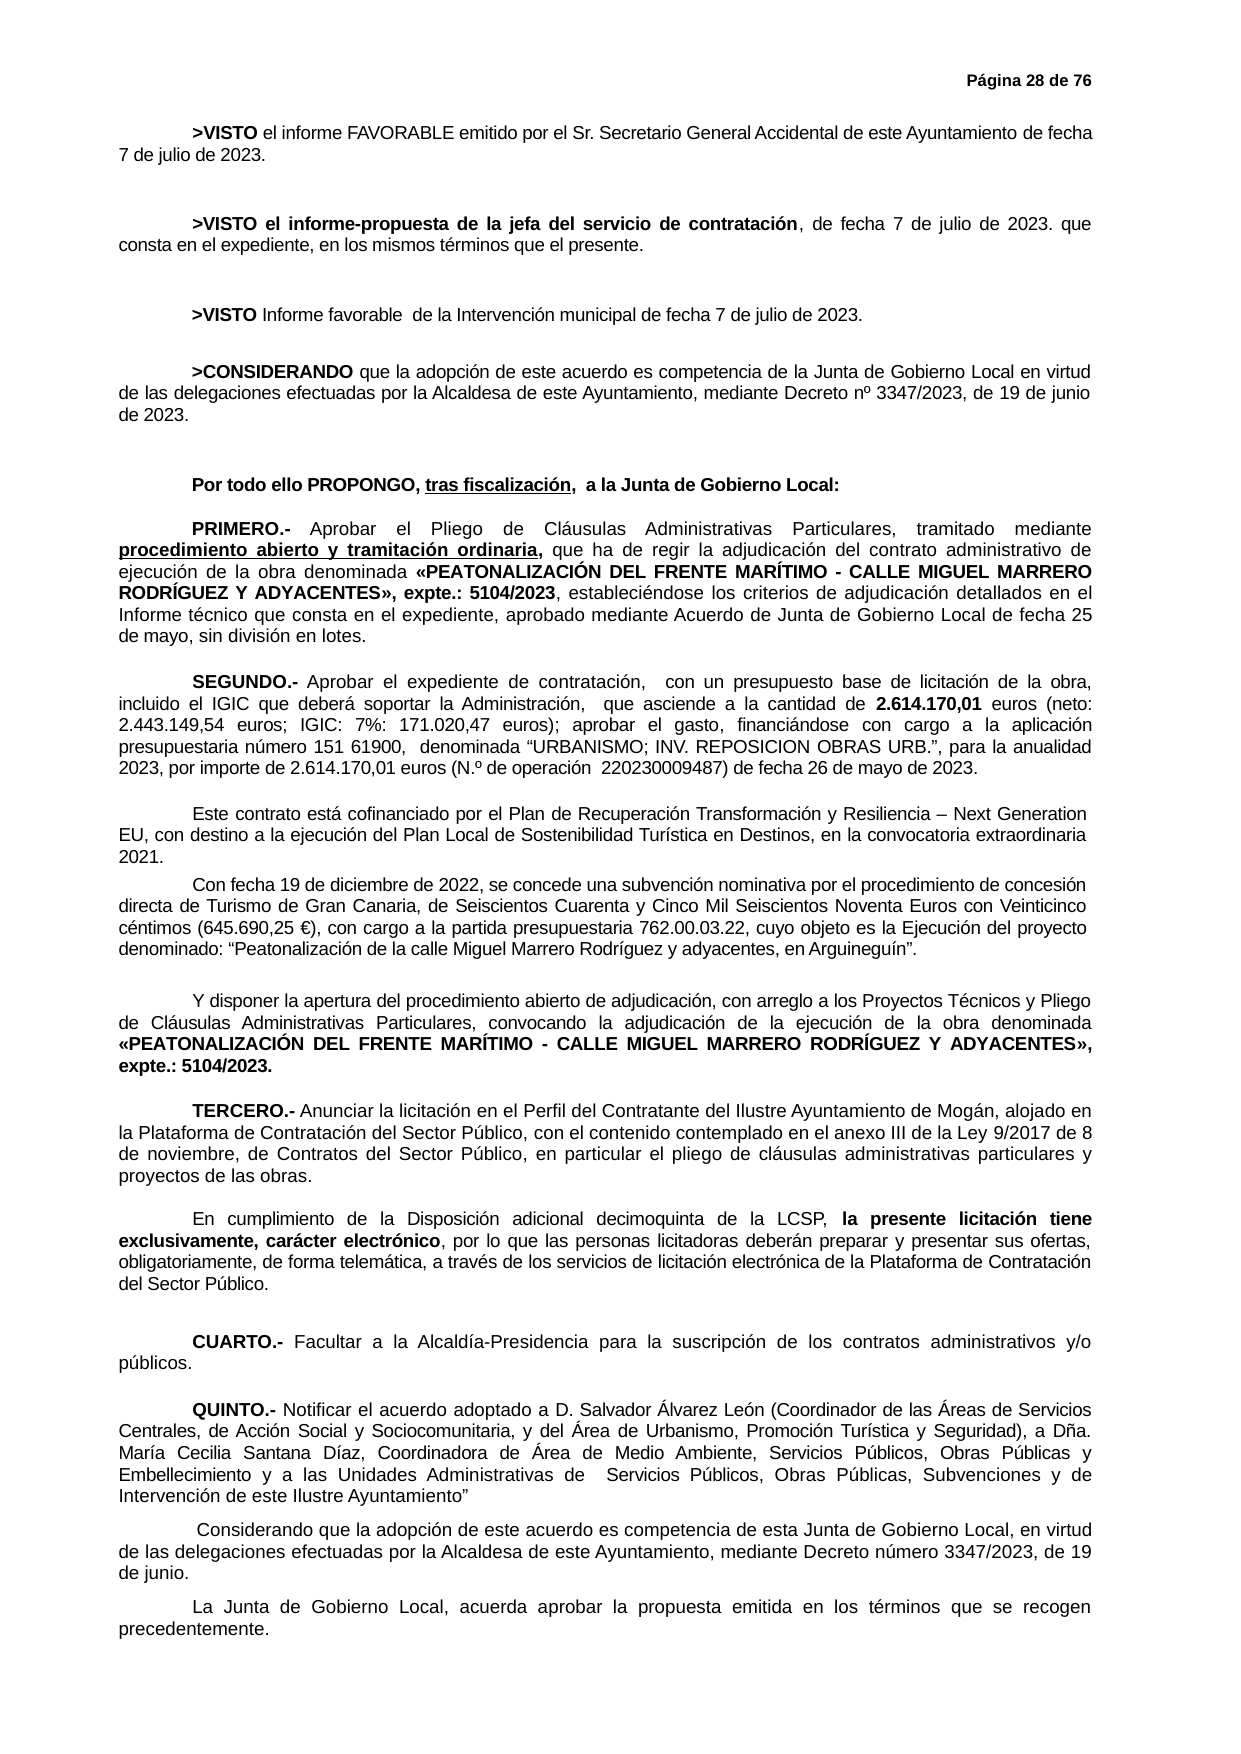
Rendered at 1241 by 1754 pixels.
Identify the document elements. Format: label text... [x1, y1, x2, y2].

text Considerando que la adopción de este acuerdo es competencia de esta Junta de Gobierno Local, en virtud de las delegaciones efectuadas por la Alcaldesa de este Ayuntamiento, mediante Decreto número 3347/2023, de 19 de junio. [118, 1519, 1092, 1584]
text En cumplimiento de la Disposición adicional decimoquinta de la LCSP, la presente licitación tiene exclusivamente, carácter electrónico, por lo que las personas licitadoras deberán preparar y presentar sus ofertas, obligatoriamente, de forma telemática, a través de los servicios de licitación electrónica de la Plataforma de Contratación del Sector Público. [118, 1208, 1092, 1294]
text >CONSIDERANDO que la adopción de este acuerdo es competencia de la Junta de Gobierno Local en virtud de las delegaciones efectuadas por la Alcaldesa de este Ayuntamiento, mediante Decreto nº 3347/2023, de 19 de junio de 2023. [118, 361, 1092, 425]
text PRIMERO.- Aprobar el Pliego de Cláusulas Administrativas Particulares, tramitado mediante procedimiento abierto y tramitación ordinaria, que ha de regir la adjudicación del contrato administrativo de ejecución de la obra denominada «PEATONALIZACIÓN DEL FRENTE MARÍTIMO - CALLE MIGUEL MARRERO RODRÍGUEZ Y ADYACENTES», expte.: 5104/2023, estableciéndose los criterios de adjudicación detallados en el Informe técnico que consta en el expediente, aprobado mediante Acuerdo de Junta de Gobierno Local de fecha 25 de mayo, sin división en lotes. [118, 517, 1092, 647]
text Este contrato está cofinanciado por el Plan de Recuperación Transformación y Resiliencia – Next Generation EU, con destino a la ejecución del Plan Local de Sostenibilidad Turística en Destinos, en la convocatoria extraordinaria 2021. [118, 802, 1088, 867]
text CUARTO.- Facultar a la Alcaldía-Presidencia para la suscripción de los contratos administrativos y/o públicos. [118, 1331, 1092, 1374]
text SEGUNDO.- Aprobar el expediente de contratación, con un presupuesto base de licitación de la obra, incluido el IGIC que deberá soportar la Administración, que asciende a la cantidad de 2.614.170,01 euros (neto: 2.443.149,54 euros; IGIC: 7%: 171.020,47 euros); aprobar el gasto, financiándose con cargo a la aplicación presupuestaria número 151 61900, denominada “URBANISMO; INV. REPOSICION OBRAS URB.”, para la anualidad 2023, por importe de 2.614.170,01 euros (N.º de operación 220230009487) de fecha 26 de mayo de 2023. [118, 671, 1092, 778]
text >VISTO Informe favorable de la Intervención municipal de fecha 7 de julio de 2023. [118, 303, 1092, 325]
text TERCERO.- Anunciar la licitación en el Perfil del Contratante del Ilustre Ayuntamiento de Mogán, alojado en la Plataforma de Contratación del Sector Público, con el contenido contemplado en el anexo III de la Ley 9/2017 de 8 de noviembre, de Contratos del Sector Público, en particular el pliego de cláusulas administrativas particulares y proyectos de las obras. [118, 1100, 1092, 1186]
text Con fecha 19 de diciembre de 2022, se concede una subvención nominativa por el procedimiento de concesión directa de Turismo de Gran Canaria, de Seiscientos Cuarenta y Cinco Mil Seiscientos Noventa Euros con Veinticinco céntimos (645.690,25 €), con cargo a la partida presupuestaria 762.00.03.22, cuyo objeto es la Ejecución del proyecto denominado: “Peatonalización de la calle Miguel Marrero Rodríguez y adyacentes, en Arguineguín”. [118, 873, 1088, 960]
text >VISTO el informe-propuesta de la jefa del servicio de contratación, de fecha 7 de julio de 2023. que consta en el expediente, en los mismos términos que el presente. [118, 213, 1092, 256]
text QUINTO.- Notificar el acuerdo adoptado a D. Salvador Álvarez León (Coordinador de las Áreas de Servicios Centrales, de Acción Social y Sociocomunitaria, y del Área de Urbanismo, Promoción Turística y Seguridad), a Dña. María Cecilia Santana Díaz, Coordinadora de Área de Medio Ambiente, Servicios Públicos, Obras Públicas y Embellecimiento y a las Unidades Administrativas de Servicios Públicos, Obras Públicas, Subvenciones y de Intervención de este Ilustre Ayuntamiento” [118, 1399, 1092, 1507]
text La Junta de Gobierno Local, acuerda aprobar la propuesta emitida en los términos que se recogen precedentemente. [118, 1596, 1092, 1639]
text Y disponer la apertura del procedimiento abierto de adjudicación, con arreglo a los Proyectos Técnicos y Pliego de Cláusulas Administrativas Particulares, convocando la adjudicación de la ejecución de la obra denominada «PEATONALIZACIÓN DEL FRENTE MARÍTIMO - CALLE MIGUEL MARRERO RODRÍGUEZ Y ADYACENTES», expte.: 5104/2023. [118, 990, 1092, 1076]
text Por todo ello PROPONGO, tras fiscalización, a la Junta de Gobierno Local: [118, 474, 1092, 496]
text >VISTO el informe FAVORABLE emitido por el Sr. Secretario General Accidental de este Ayuntamiento de fecha 7 de julio de 2023. [118, 122, 1092, 165]
